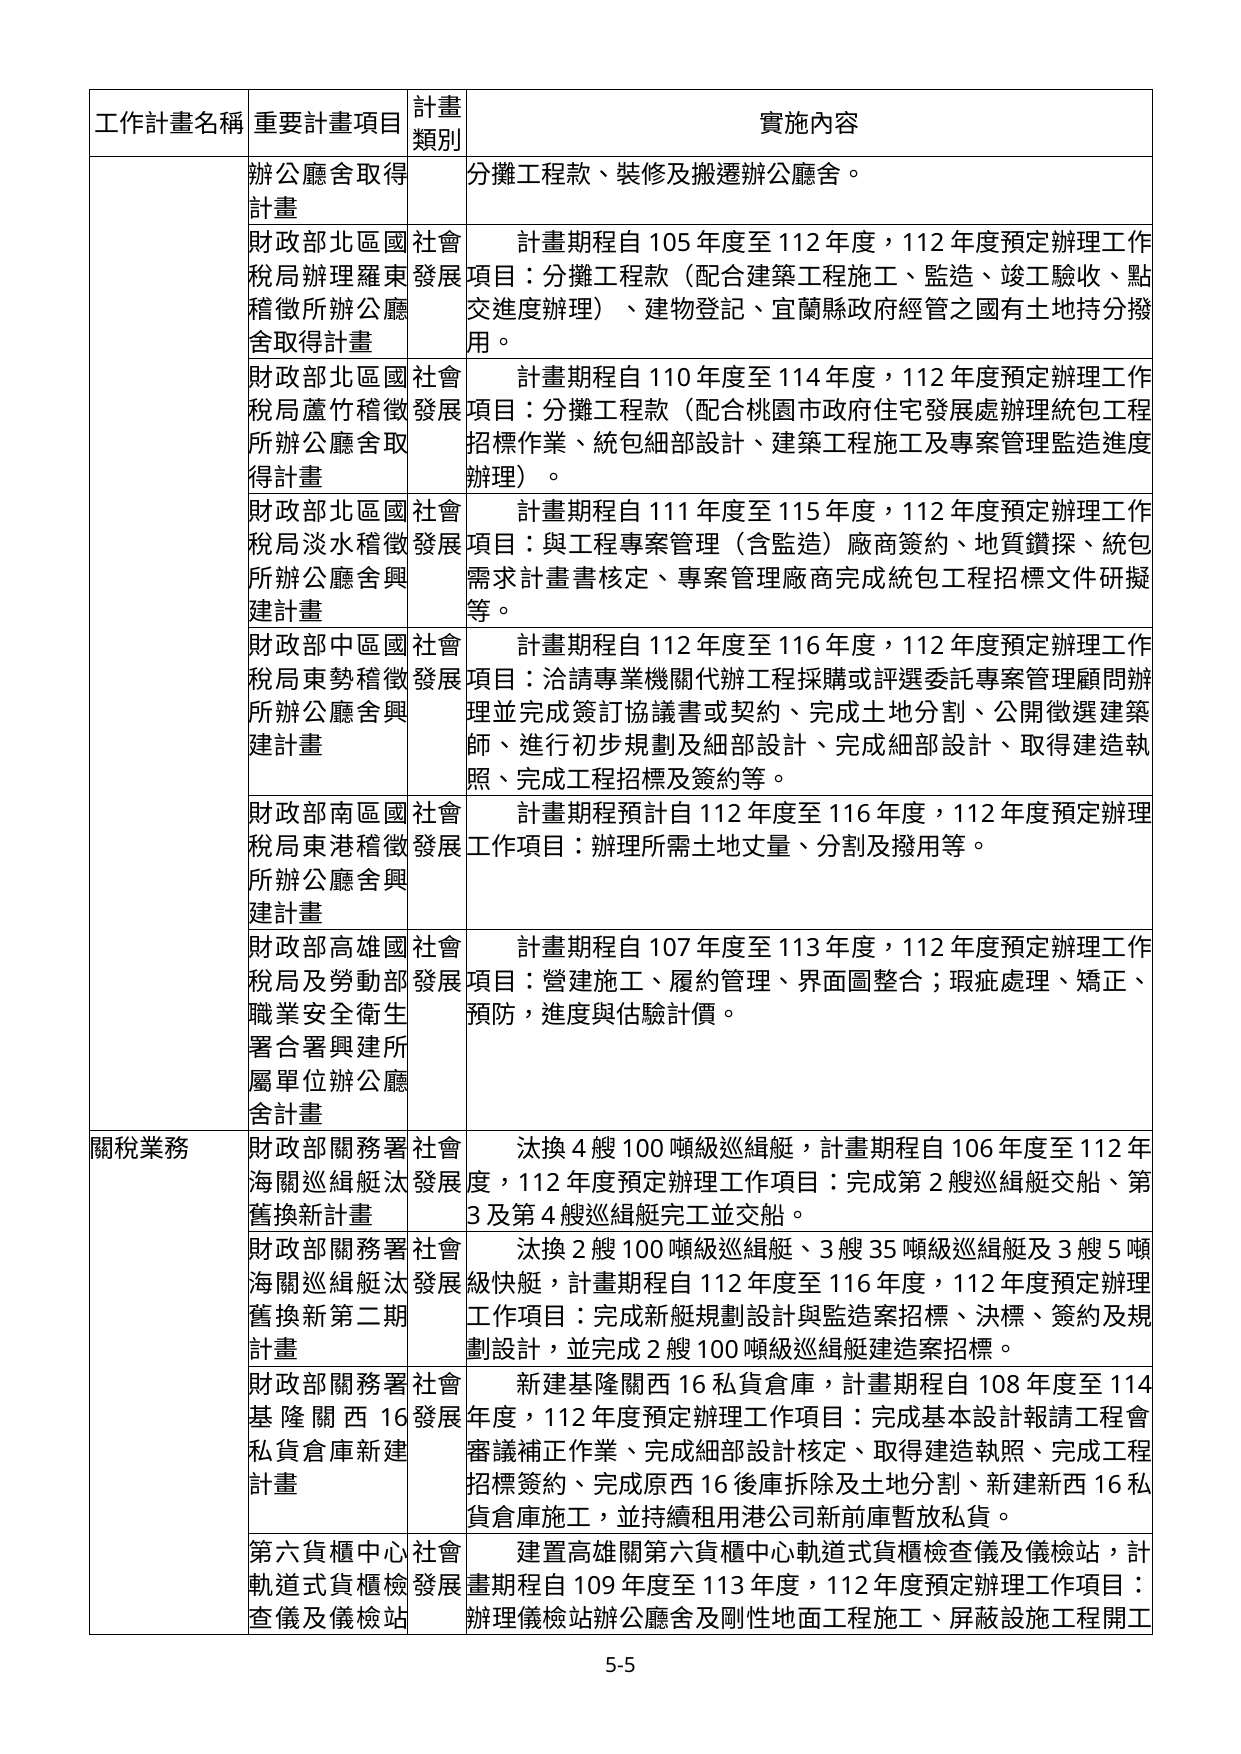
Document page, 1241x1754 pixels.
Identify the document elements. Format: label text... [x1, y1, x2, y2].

table_cell 社會發展 [408, 1131, 466, 1231]
table_cell 計畫期程自112年度至116年度，112年度預定辦理工作項目：洽請專業機關代辦工程採購或評選委託專案管理顧問辦理並完成簽訂協議書或契約、完成土地分割、公開徵選建築師、進行初步規劃及細部設計、完成細部設計、取得建造執照、完成工程招標及簽約等。 [467, 628, 1152, 795]
table_cell 計畫期程自105年度至112年度，112年度預定辦理工作項目：分攤工程款（配合建築工程施工、監造、竣工驗收、點交進度辦理）、建物登記、宜蘭縣政府經管之國有土地持分撥用。 [467, 225, 1152, 358]
table_cell 社會發展 [408, 796, 466, 929]
table_cell [408, 157, 466, 224]
table_cell 財政部南區國稅局東港稽徵所辦公廳舍興建計畫 [249, 796, 407, 929]
table_cell 社會發展 [408, 628, 466, 795]
table_cell 辦公廳舍取得計畫 [249, 157, 407, 224]
table_cell 計畫期程自110年度至114年度，112年度預定辦理工作項目：分攤工程款（配合桃園市政府住宅發展處辦理統包工程招標作業、統包細部設計、建築工程施工及專案管理監造進度辦理）。 [467, 359, 1152, 493]
table_cell 汰換4艘100噸級巡緝艇，計畫期程自106年度至112年度，112年度預定辦理工作項目：完成第2艘巡緝艇交船、第3及第4艘巡緝艇完工並交船。 [467, 1131, 1152, 1231]
table_cell 第六貨櫃中心軌道式貨櫃檢查儀及儀檢站 [249, 1534, 407, 1634]
table_cell 財政部關務署海關巡緝艇汰舊換新第二期計畫 [249, 1232, 407, 1366]
table_cell 社會發展 [408, 930, 466, 1130]
table_header 計畫類別 [408, 90, 466, 156]
table_cell 財政部北區國稅局淡水稽徵所辦公廳舍興建計畫 [249, 494, 407, 627]
table_cell 財政部關務署基隆關西16私貨倉庫新建計畫 [249, 1367, 407, 1533]
table_cell 分攤工程款、裝修及搬遷辦公廳舍。 [467, 157, 1152, 224]
table_cell 財政部關務署海關巡緝艇汰舊換新計畫 [249, 1131, 407, 1231]
table_cell 計畫期程自111年度至115年度，112年度預定辦理工作項目：與工程專案管理（含監造）廠商簽約、地質鑽探、統包需求計畫書核定、專案管理廠商完成統包工程招標文件研擬等。 [467, 494, 1152, 627]
table_header 實施內容 [467, 90, 1152, 156]
table_header 工作計畫名稱 [90, 90, 248, 156]
table_cell 財政部北區國稅局辦理羅東稽徵所辦公廳舍取得計畫 [249, 225, 407, 358]
table_cell 關稅業務 [90, 1131, 248, 1634]
table_cell 社會發展 [408, 1534, 466, 1634]
table_cell 新建基隆關西16私貨倉庫，計畫期程自108年度至114年度，112年度預定辦理工作項目：完成基本設計報請工程會審議補正作業、完成細部設計核定、取得建造執照、完成工程招標簽約、完成原西16後庫拆除及土地分割、新建新西16私貨倉庫施工，並持續租用港公司新前庫暫放私貨。 [467, 1367, 1152, 1533]
table_cell 財政部中區國稅局東勢稽徵所辦公廳舍興建計畫 [249, 628, 407, 795]
table_cell 計畫期程預計自112年度至116年度，112年度預定辦理工作項目：辦理所需土地丈量、分割及撥用等。 [467, 796, 1152, 929]
table_cell 社會發展 [408, 1367, 466, 1533]
table_header 重要計畫項目 [249, 90, 407, 156]
table_cell 財政部高雄國稅局及勞動部職業安全衛生署合署興建所屬單位辦公廳舍計畫 [249, 930, 407, 1130]
table_cell 建置高雄關第六貨櫃中心軌道式貨櫃檢查儀及儀檢站，計畫期程自109年度至113年度，112年度預定辦理工作項目：辦理儀檢站辦公廳舍及剛性地面工程施工、屏蔽設施工程開工 [467, 1534, 1152, 1634]
table_cell 社會發展 [408, 494, 466, 627]
table_cell 社會發展 [408, 1232, 466, 1366]
table_cell 社會發展 [408, 225, 466, 358]
table_cell 計畫期程自107年度至113年度，112年度預定辦理工作項目：營建施工、履約管理、界面圖整合；瑕疵處理、矯正、預防，進度與估驗計價。 [467, 930, 1152, 1130]
table_cell 財政部北區國稅局蘆竹稽徵所辦公廳舍取得計畫 [249, 359, 407, 493]
table_cell 社會發展 [408, 359, 466, 493]
table_cell 汰換2艘100噸級巡緝艇、3艘35噸級巡緝艇及3艘5噸級快艇，計畫期程自112年度至116年度，112年度預定辦理工作項目：完成新艇規劃設計與監造案招標、決標、簽約及規劃設計，並完成2艘100噸級巡緝艇建造案招標。 [467, 1232, 1152, 1366]
